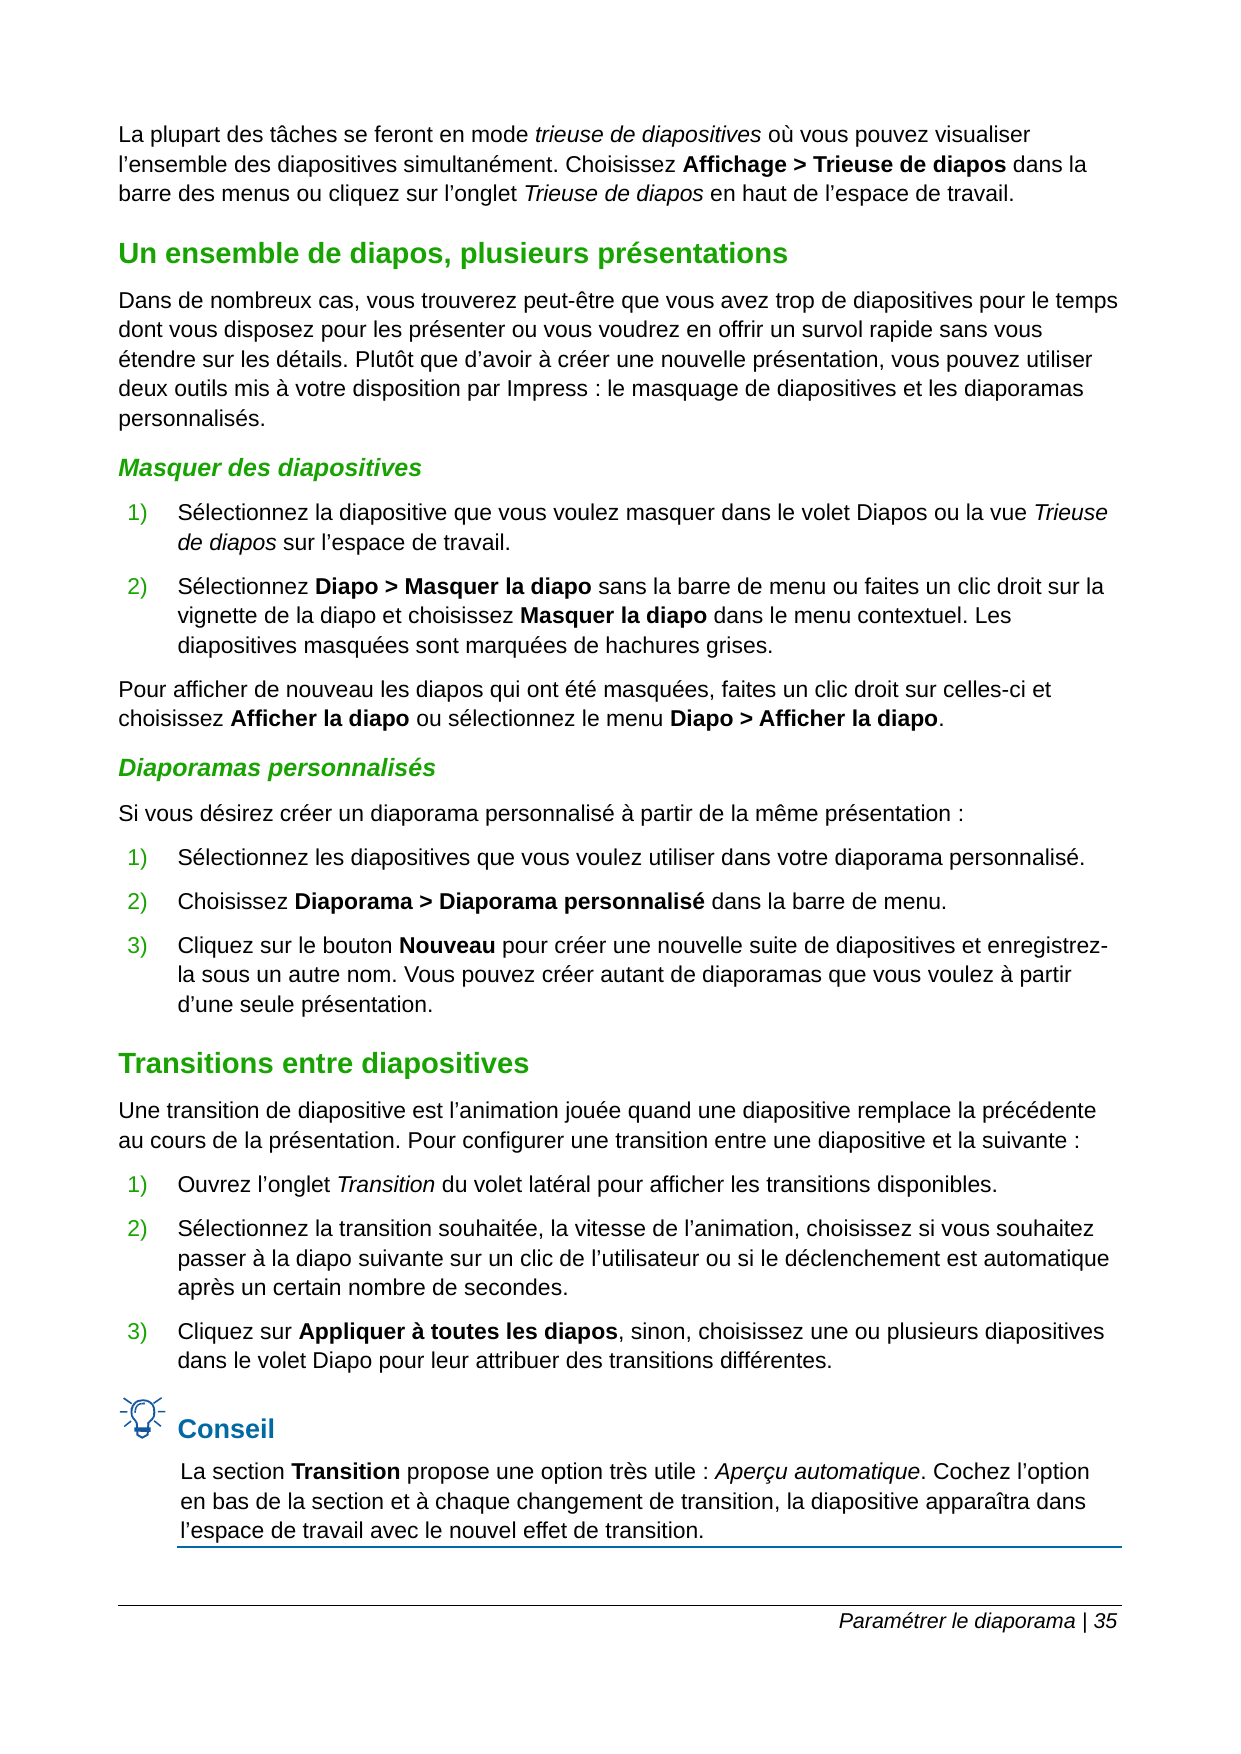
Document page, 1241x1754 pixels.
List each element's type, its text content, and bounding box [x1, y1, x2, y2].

list Sélectionnez Diapo > Masquer la diapo sans la barre de menu ou faites un clic droit sur la vignette de la diapo et choisissez Masquer la diapo dans le menu contextuel. Les diapositives masquées sont marquées de hachures grises. [148, 569, 1122, 658]
subtitle Transitions entre diapositives [118, 1046, 1122, 1080]
list Cliquez sur Appliquer à toutes les diapos, sinon, choisissez une ou plusieurs diapositives dans le volet Diapo pour leur attribuer des transitions différentes. [148, 1315, 1122, 1374]
list Ouvrez l’onglet Transition du volet latéral pour afficher les transitions disponibles. [148, 1168, 1122, 1197]
list Sélectionnez la diapositive que vous voulez masquer dans le volet Diapos ou la vue Trieuse de diapos sur l’espace de travail. [148, 496, 1122, 555]
list Conseil [118, 1396, 1122, 1444]
text La plupart des tâches se feront en mode trieuse de diapositives où vous pouvez visualiser l’ensemble des diapositives simultanément. Choisissez Affichage > Trieuse de diapos dans la barre des menus ou cliquez sur l’onglet Trieuse de diapos en haut de l’espace de travail. [118, 118, 1122, 207]
text La section Transition propose une option très utile : Aperçu automatique. Cochez l’option en bas de la section et à chaque changement de transition, la diapositive apparaîtra dans l’espace de travail avec le nouvel effet de transition. [177, 1452, 1122, 1546]
text Si vous désirez créer un diaporama personnalisé à partir de la même présentation : [118, 796, 1122, 826]
list Sélectionnez la transition souhaitée, la vitesse de l’animation, choisissez si vous souhaitez passer à la diapo suivante sur un clic de l’utilisateur ou si le déclenchement est automatique après un certain nombre de secondes. [148, 1212, 1122, 1300]
subtitle Masquer des diapositives [118, 452, 1122, 481]
text Une transition de diapositive est l’animation jouée quand une diapositive remplace la précédente au cours de la présentation. Pour configurer une transition entre une diapositive et la suivante : [118, 1094, 1122, 1153]
list Choisissez Diaporama > Diaporama personnalisé dans la barre de menu. [148, 884, 1122, 914]
list Cliquez sur le bouton Nouveau pour créer une nouvelle suite de diapositives et enregistrez-la sous un autre nom. Vous pouvez créer autant de diaporamas que vous voulez à partir d’une seule présentation. [148, 928, 1122, 1017]
subtitle Un ensemble de diapos, plusieurs présentations [118, 236, 1122, 269]
text Pour afficher de nouveau les diapos qui ont été masquées, faites un clic droit sur celles-ci et choisissez Afficher la diapo ou sélectionnez le menu Diapo > Afficher la diapo. [118, 673, 1122, 732]
text Dans de nombreux cas, vous trouverez peut-être que vous avez trop de diapositives pour le temps dont vous disposez pour les présenter ou vous voudrez en offrir un survol rapide sans vous étendre sur les détails. Plutôt que d’avoir à créer une nouvelle présentation, vous pouvez utiliser deux outils mis à votre disposition par Impress : le masquage de diapositives et les diaporamas personnalisés. [118, 284, 1122, 431]
subtitle Diaporamas personnalisés [118, 752, 1122, 782]
list Sélectionnez les diapositives que vous voulez utiliser dans votre diaporama personnalisé. [148, 840, 1122, 870]
